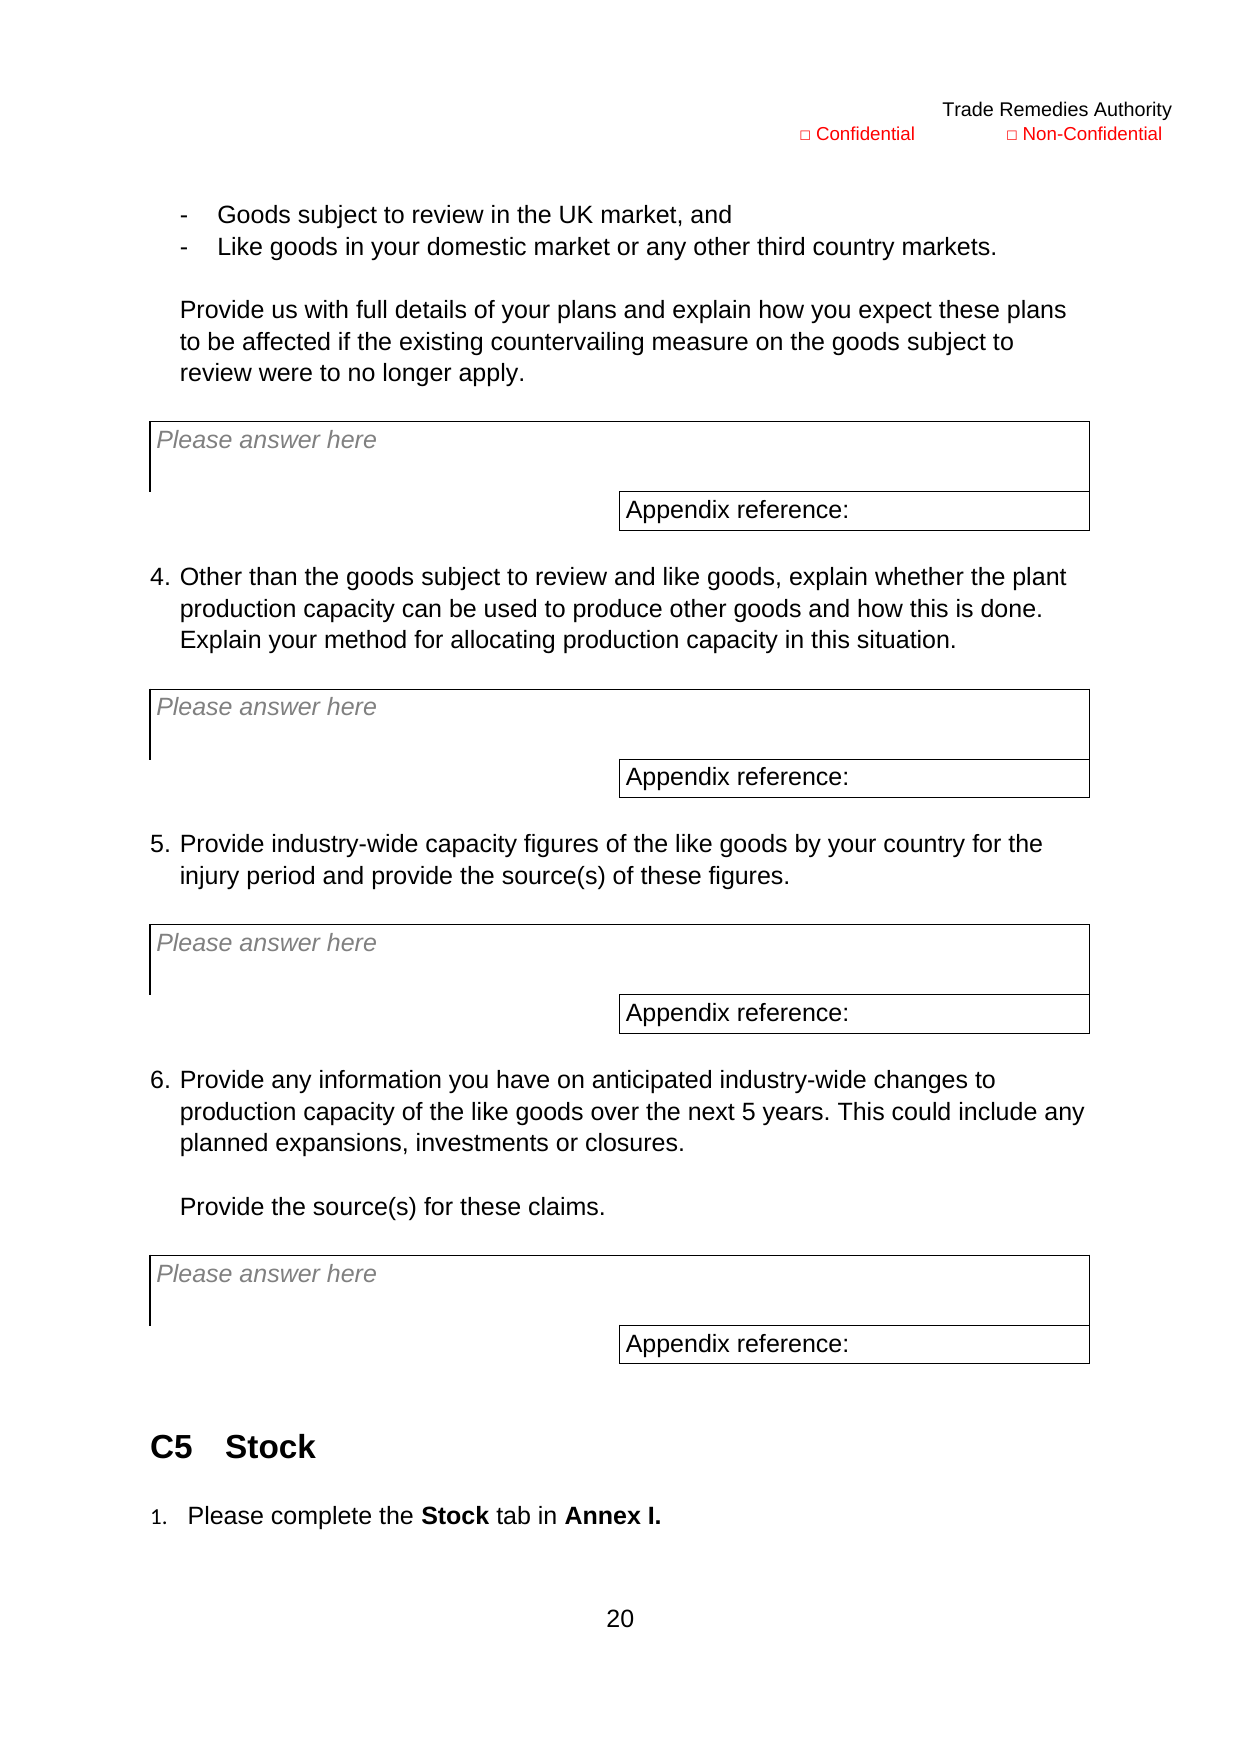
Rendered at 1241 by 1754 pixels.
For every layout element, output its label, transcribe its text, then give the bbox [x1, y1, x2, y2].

list Please complete the Stock tab in Annex I. [150, 1501, 1090, 1530]
table_cell Appendix reference: [620, 995, 1089, 1033]
list Provide industry-wide capacity figures of the like goods by your country for the injury period and provide the source(s) of these figures. [150, 829, 1090, 890]
table_header Please answer here [151, 925, 1089, 994]
table_cell [150, 995, 619, 1033]
table_cell [150, 1326, 619, 1363]
table_cell [150, 760, 619, 797]
list Goods subject to review in the UK market, and [179, 200, 1090, 229]
table_header Please answer here [151, 690, 1089, 758]
table_header Please answer here [151, 422, 1089, 491]
table_cell Appendix reference: [620, 492, 1089, 529]
list Provide any information you have on anticipated industry-wide changes to production capacity of the like goods over the next 5 years. This could include any planned expansions, investments or closures. [150, 1065, 1090, 1157]
table_cell Appendix reference: [620, 1326, 1089, 1363]
table_cell [150, 492, 619, 529]
table_cell Appendix reference: [620, 760, 1089, 797]
table_header Please answer here [151, 1256, 1089, 1324]
list Other than the goods subject to review and like goods, explain whether the plant production capacity can be used to produce other goods and how this is done. Explain your method for allocating production capacity in this situation. [150, 562, 1090, 654]
subtitle C5 Stock [150, 1427, 1090, 1466]
text Provide us with full details of your plans and explain how you expect these plans to be affected if the existing countervailing measure on the goods subject to review were to no longer apply. [179, 295, 1090, 387]
list Like goods in your domestic market or any other third country markets. [179, 232, 1090, 261]
list Provide the source(s) for these claims. [179, 1191, 1090, 1220]
